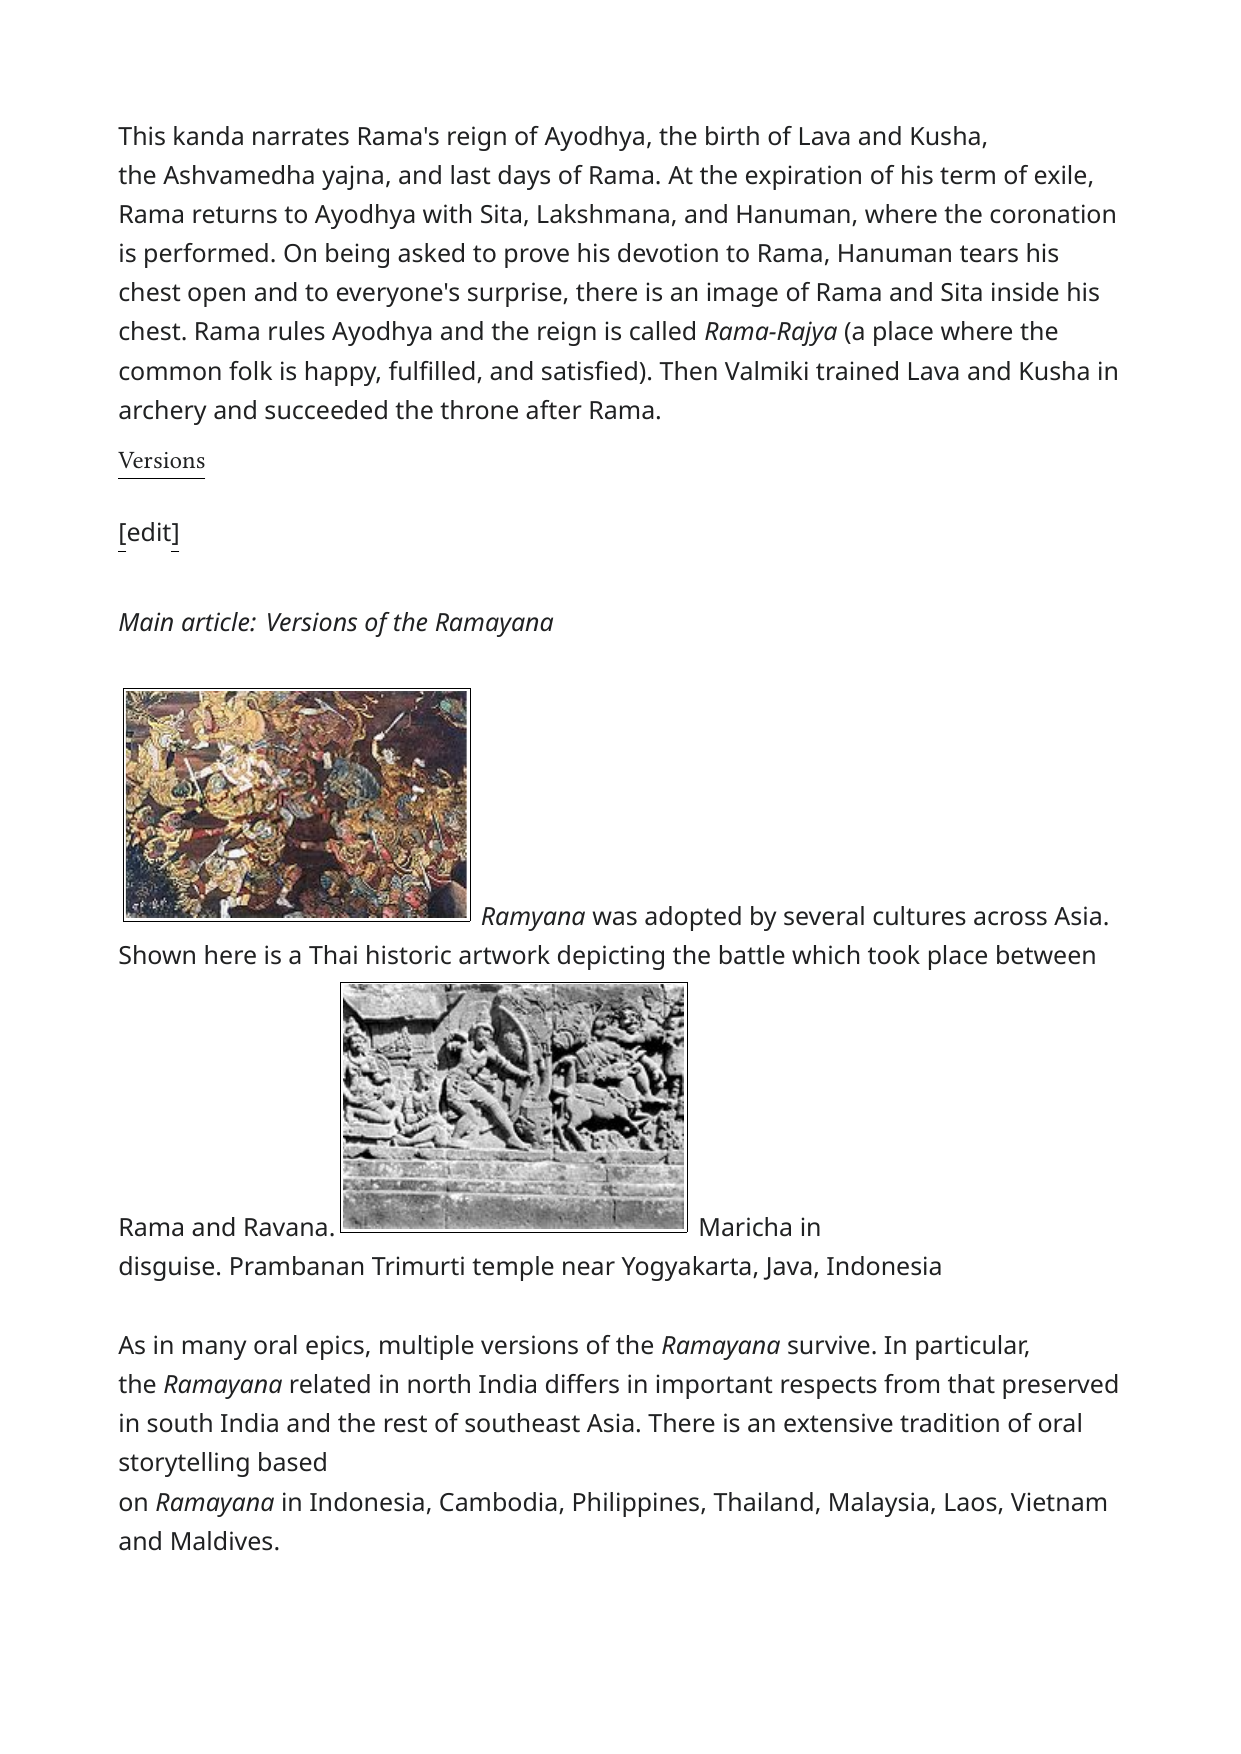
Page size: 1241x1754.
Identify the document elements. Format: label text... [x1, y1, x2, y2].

text As in many oral epics, multiple versions of the Ramayana survive. In particular, the Ramayana related in north India differs in important respects from that preserved in south India and the rest of southeast Asia. There is an extensive tradition of oral storytelling based on Ramayana in Indonesia, Cambodia, Philippines, Thailand, Malaysia, Laos, Vietnam and Maldives. [118, 1328, 1122, 1557]
subtitle Versions [118, 446, 1122, 478]
text This kanda narrates Rama's reign of Ayodhya, the birth of Lava and Kusha, the Ashvamedha yajna, and last days of Rama. At the expiration of his term of exile, Rama returns to Ayodhya with Sita, Lakshmana, and Hanuman, where the coronation is performed. On being asked to prove his devotion to Rama, Hanuman tears his chest open and to everyone's surprise, there is an image of Rama and Sita inside his chest. Rama rules Ayodhya and the reign is called Rama-Rajya (a place where the common folk is happy, fulfilled, and satisfied). Then Valmiki trained Lava and Kusha in archery and succeeded the throne after Rama. [118, 118, 1122, 426]
picture [125, 691, 467, 918]
text [edit] [118, 514, 1122, 551]
text Ramyana was adopted by several cultures across Asia. Shown here is a Thai historic artwork depicting the battle which took place between Rama and Ravana. Maricha in disguise. Prambanan Trimurti temple near Yogyakarta, Java, Indonesia [118, 683, 1122, 1283]
text Main article: Versions of the Ramayana [118, 604, 1122, 639]
picture [343, 984, 684, 1229]
